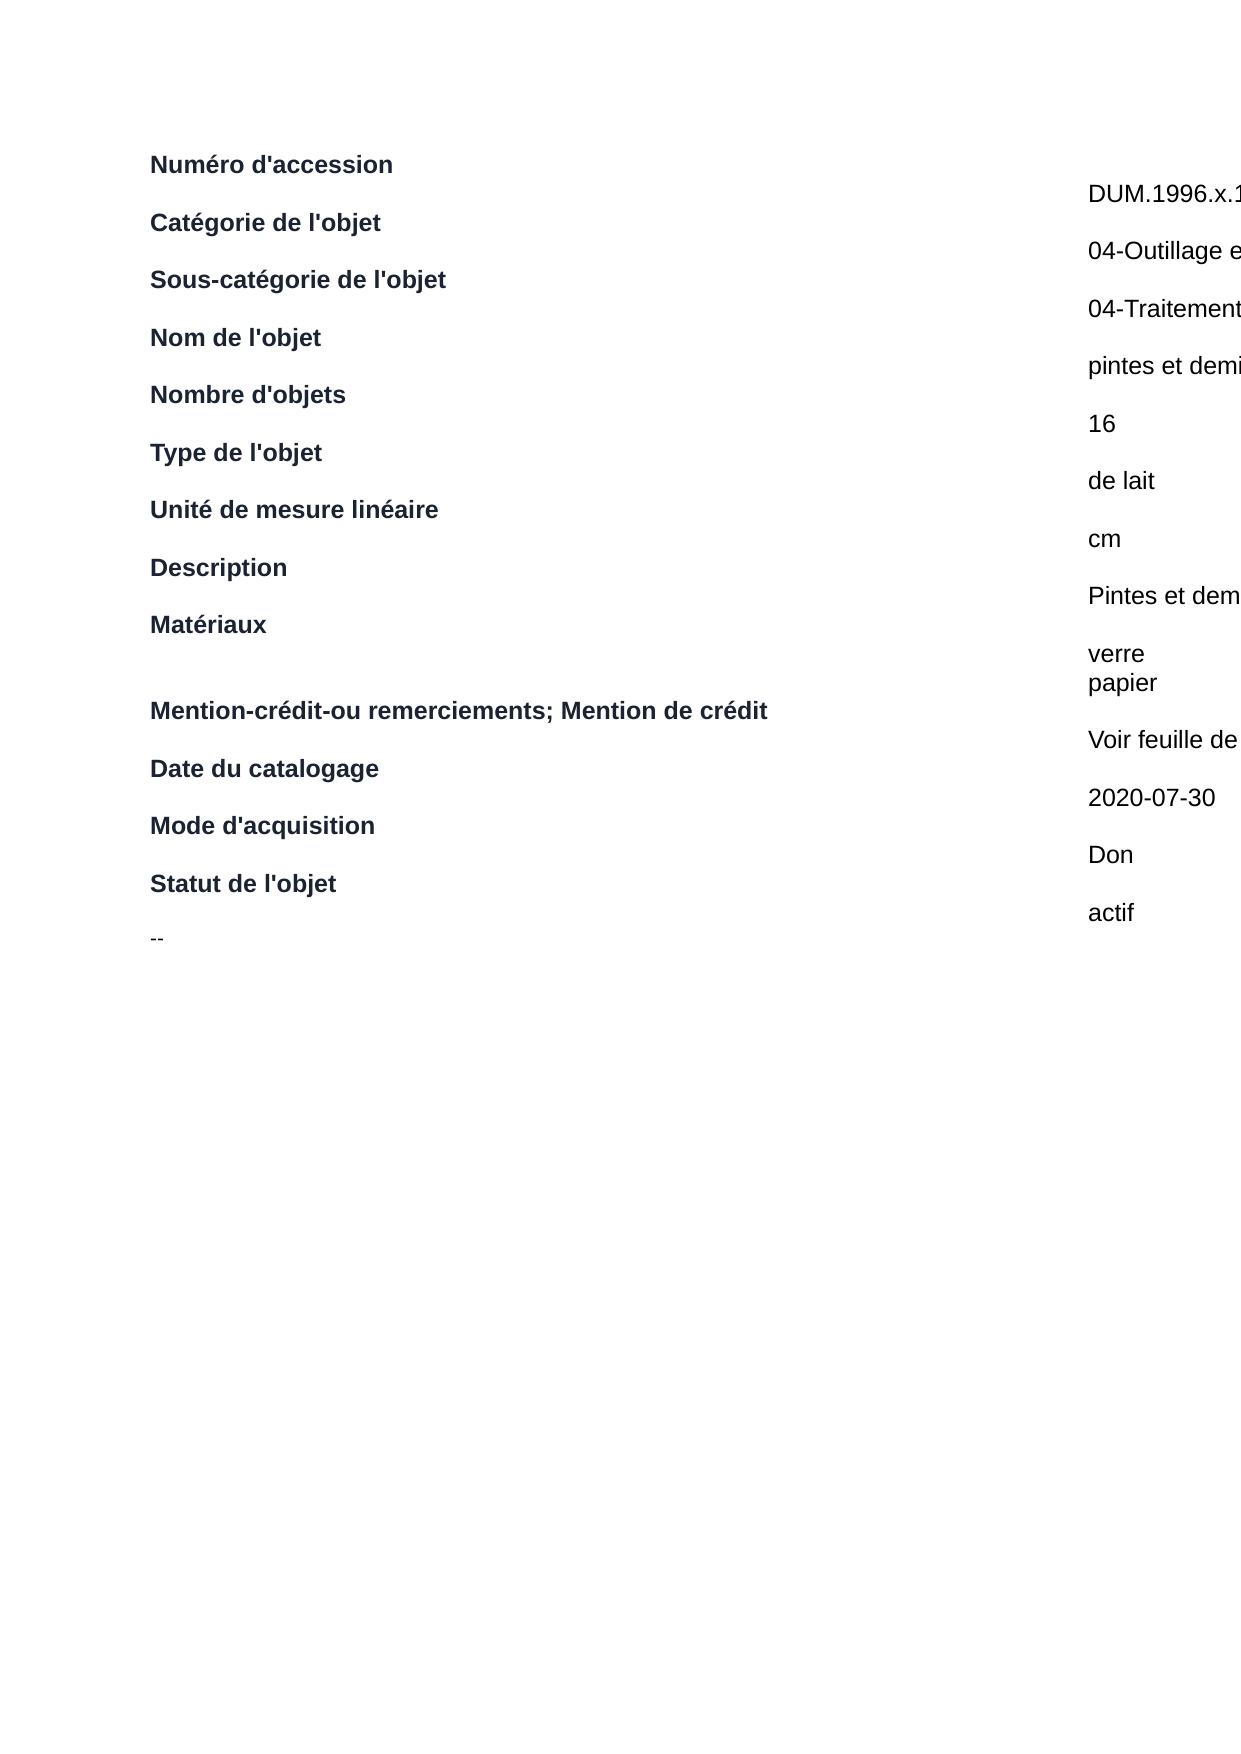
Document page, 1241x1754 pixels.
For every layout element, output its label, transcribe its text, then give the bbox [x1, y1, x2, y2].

text Nom de l'objet [150, 322, 1090, 351]
text Catégorie de l'objet [150, 207, 1090, 236]
text Nombre d'objets [150, 380, 1090, 409]
text Sous-catégorie de l'objet [150, 265, 1090, 294]
text Mention-crédit-ou remerciements; Mention de crédit [150, 696, 1090, 725]
text 2020-07-30 [1088, 782, 1240, 811]
text Voir feuille de don # 18 [1088, 725, 1240, 754]
text Don [1088, 840, 1240, 869]
text Unité de mesure linéaire [150, 495, 1090, 524]
text de lait [1088, 466, 1240, 495]
text Description [150, 552, 1090, 581]
text actif [1088, 897, 1240, 926]
text pintes et demiards [1088, 351, 1240, 380]
text DUM.1996.x.1952-1966 [1088, 179, 1240, 207]
text Statut de l'objet [150, 869, 1090, 897]
text Numéro d'accession [150, 150, 1090, 179]
text Mode d'acquisition [150, 811, 1090, 840]
text Date du catalogage [150, 754, 1090, 782]
text Matériaux [150, 610, 1090, 639]
text Pintes et demiards de lait en vert transparent. Demiard avec couvercle de papier 1996.x.1956.1-2. Certains contenants avec embossage. Il serait intéressant de diviser ce lot d'artefact. [1088, 581, 1240, 610]
text cm [1088, 524, 1240, 552]
text papier [1088, 667, 1240, 696]
text verre [1088, 639, 1240, 667]
text 04-Traitement des aliments [1088, 294, 1240, 322]
text -- [150, 926, 1090, 950]
text 04-Outillage et équipement pour le traitement de matières premières [1088, 236, 1240, 265]
text 16 [1088, 409, 1240, 437]
text Type de l'objet [150, 437, 1090, 466]
